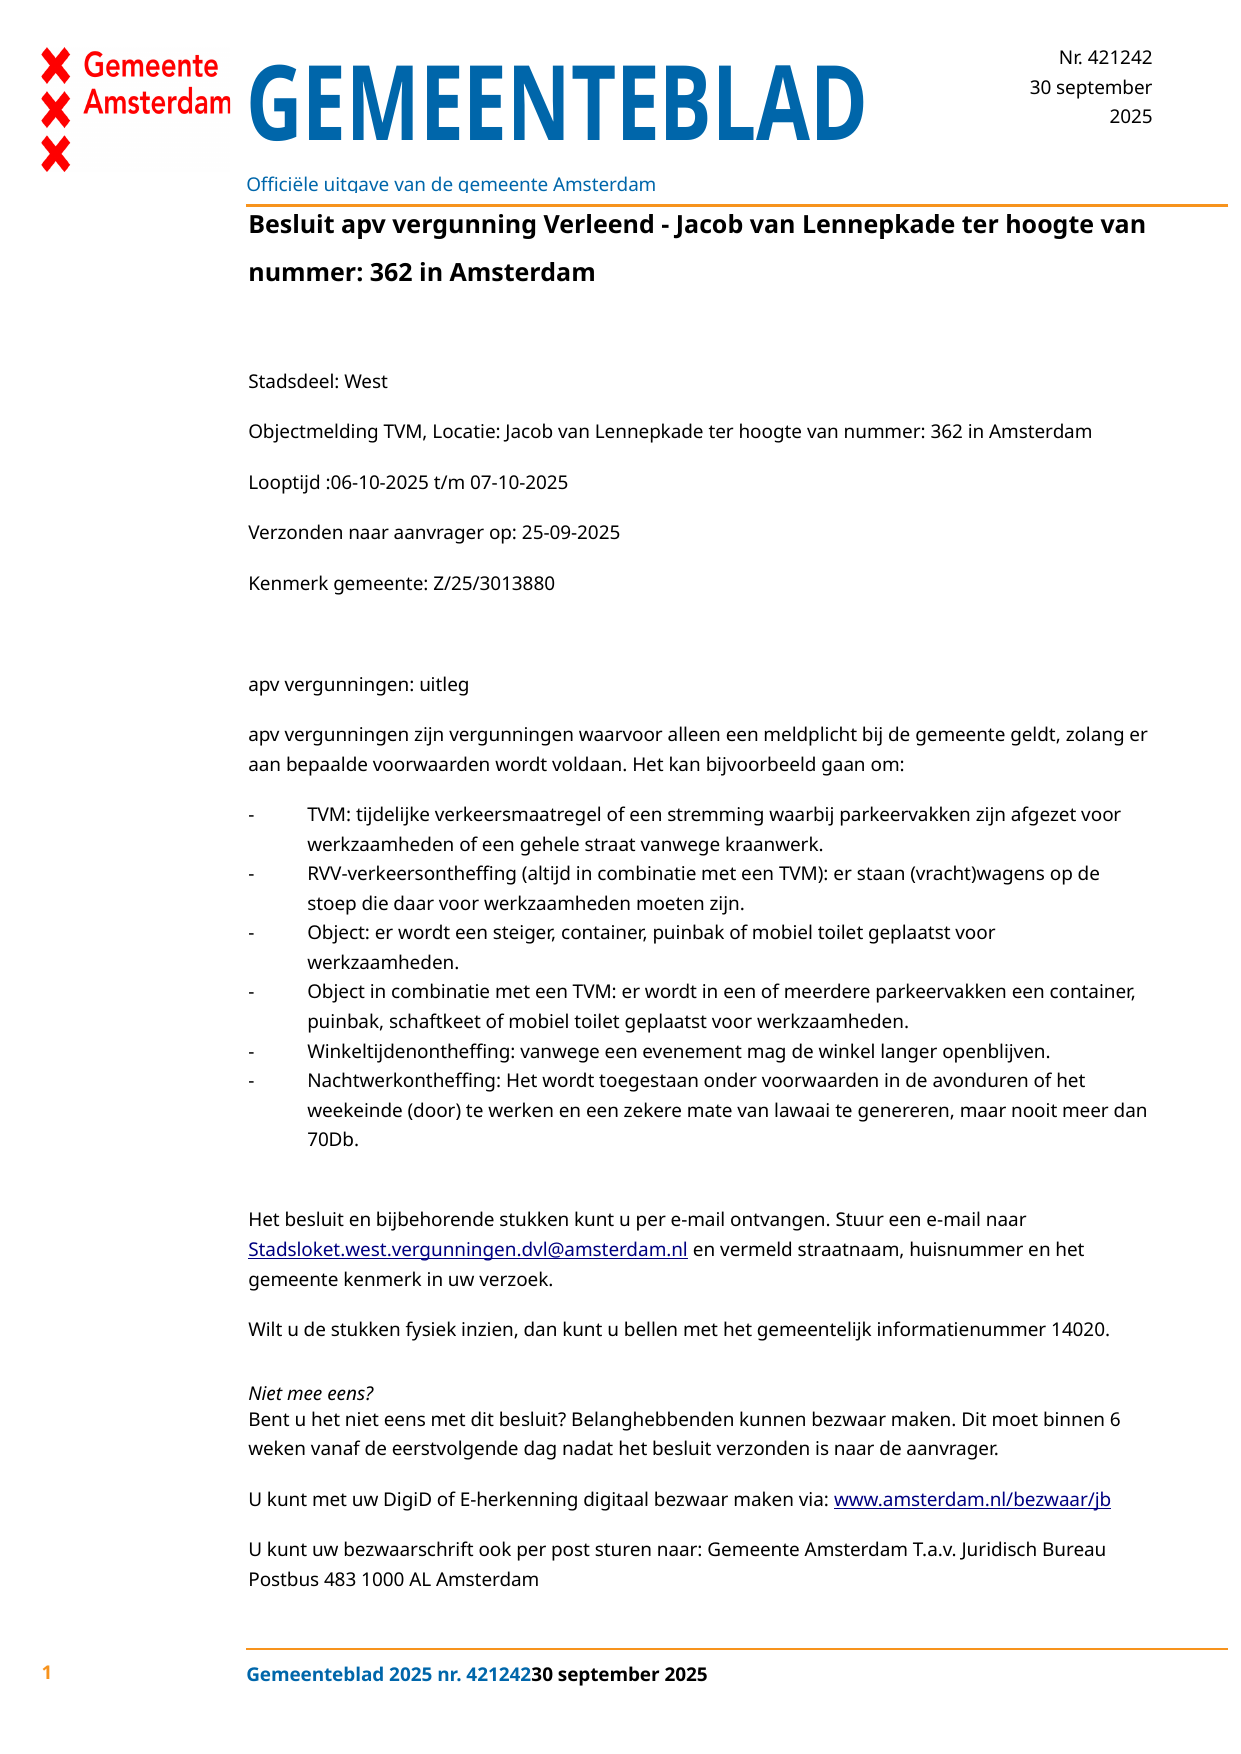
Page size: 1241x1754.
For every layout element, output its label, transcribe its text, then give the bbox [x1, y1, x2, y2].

text Wilt u de stukken fysiek inzien, dan kunt u bellen met het gemeentelijk informatienummer 14020. [248, 1316, 1152, 1342]
text Objectmelding TVM, Locatie: Jacob van Lennepkade ter hoogte van nummer: 362 in Amsterdam [248, 419, 1152, 444]
text U kunt uw bezwaarschrift ook per post sturen naar: Gemeente Amsterdam T.a.v. Juridisch Bureau Postbus 483 1000 AL Amsterdam [248, 1536, 1152, 1592]
text Besluit apv vergunning Verleend - Jacob van Lennepkade ter hoogte van nummer: 362 in Amsterdam [248, 207, 1152, 288]
picture [41, 47, 231, 172]
text Niet mee eens? [248, 1380, 1152, 1406]
text Bent u het niet eens met dit besluit? Belanghebbenden kunnen bezwaar maken. Dit moet binnen 6 weken vanaf de eerstvolgende dag nadat het besluit verzonden is naar de aanvrager. [248, 1406, 1152, 1461]
text U kunt met uw DigiD of E-herkenning digitaal bezwaar maken via: www.amsterdam.nl/bezwaar/jb [248, 1486, 1152, 1512]
text Stadsdeel: West [248, 368, 1152, 394]
text Het besluit en bijbehorende stukken kunt u per e-mail ontvangen. Stuur een e-mail naar Stadsloket.west.vergunningen.dvl@amsterdam.nl en vermeld straatnaam, huisnummer en het gemeente kenmerk in uw verzoek. [248, 1207, 1152, 1292]
list Object in combinatie met een TVM: er wordt in een of meerdere parkeervakken een container, puinbak, schaftkeet of mobiel toilet geplaatst voor werkzaamheden. [248, 979, 1152, 1034]
list RVV-verkeersontheffing (altijd in combinatie met een TVM): er staan (vracht)wagens op de stoep die daar voor werkzaamheden moeten zijn. [248, 860, 1152, 916]
list TVM: tijdelijke verkeersmaatregel of een stremming waarbij parkeervakken zijn afgezet voor werkzaamheden of een gehele straat vanwege kraanwerk. [248, 801, 1152, 857]
text Kenmerk gemeente: Z/25/3013880 [248, 570, 1152, 596]
text apv vergunningen zijn vergunningen waarvoor alleen een meldplicht bij de gemeente geldt, zolang er aan bepaalde voorwaarden wordt voldaan. Het kan bijvoorbeeld gaan om: [248, 721, 1152, 777]
list Nachtwerkontheffing: Het wordt toegestaan onder voorwaarden in de avonduren of het weekeinde (door) te werken en een zekere mate van lawaai te genereren, maar nooit meer dan 70Db. [248, 1067, 1152, 1152]
text apv vergunningen: uitleg [248, 671, 1152, 697]
text Looptijd :06-10-2025 t/m 07-10-2025 [248, 469, 1152, 495]
list Winkeltijdenontheffing: vanwege een evenement mag de winkel langer openblijven. [248, 1038, 1152, 1064]
list Object: er wordt een steiger, container, puinbak of mobiel toilet geplaatst voor werkzaamheden. [248, 919, 1152, 975]
text Verzonden naar aanvrager op: 25-09-2025 [248, 519, 1152, 545]
